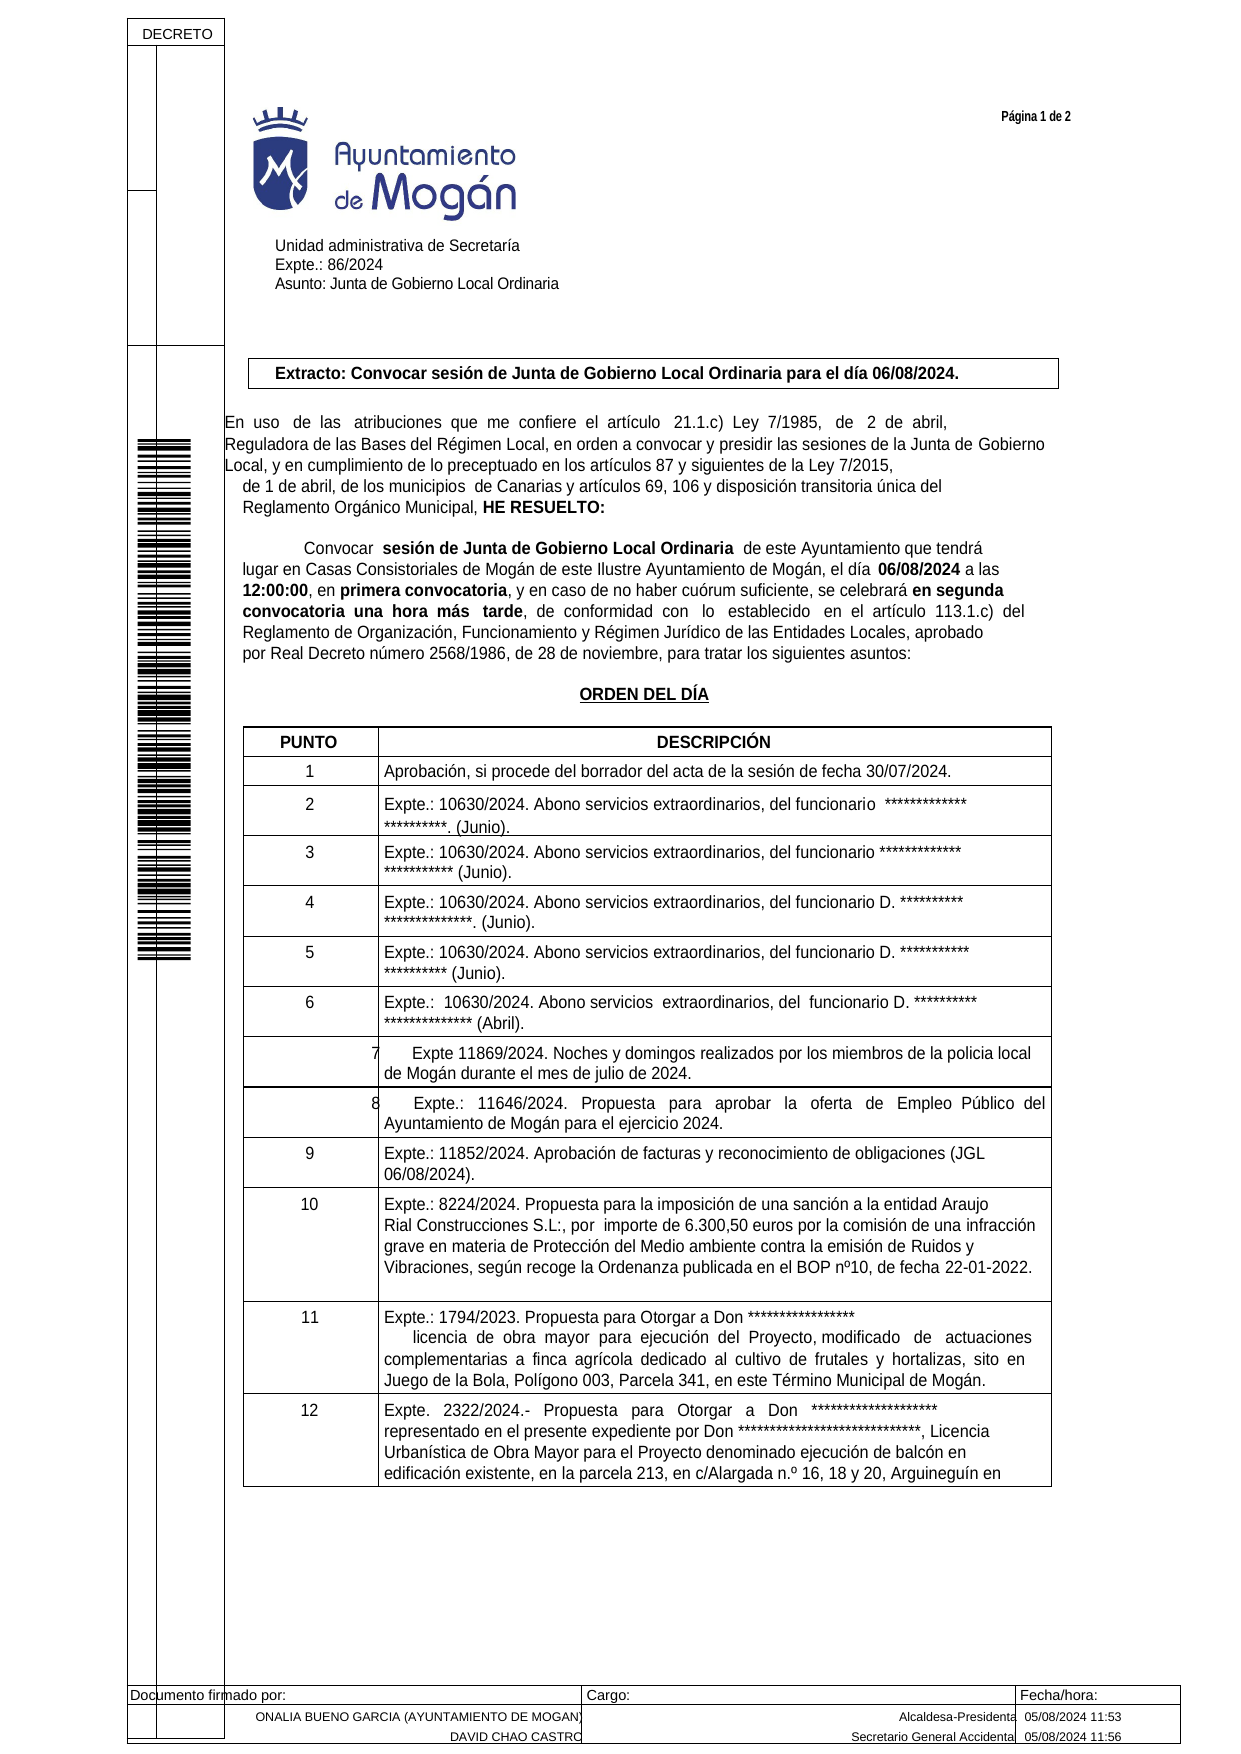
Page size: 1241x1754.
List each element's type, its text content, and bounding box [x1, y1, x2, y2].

text Página 1 de 2 [1001, 108, 1188, 124]
text Asunto: Junta de Gobierno Local Ordinaria [275, 274, 1188, 293]
table_cell 7 [244, 1037, 378, 1086]
text Extracto: Convocar sesión de Junta de Gobierno Local Ordinaria para el día 06/08/2024. [275, 363, 1058, 383]
table_cell Expte.: 11852/2024. Aprobación de facturas y reconocimiento de obligaciones (JGL 06/08/2024). [379, 1138, 1051, 1187]
table_cell 2 [244, 786, 378, 835]
table_cell Expte 11869/2024. Noches y domingos realizados por los miembros de la policia local de Mogán durante el mes de julio de 2024. [379, 1037, 1051, 1086]
table_cell ONALIA BUENO GARCIA (AYUNTAMIENTO DE MOGAN) DAVID CHAO CASTRO [128, 1705, 581, 1743]
table_cell [157, 346, 224, 1738]
table_header PUNTO [244, 728, 378, 756]
table_cell 6 [244, 987, 378, 1036]
table_header Fecha/hora: [1016, 1686, 1180, 1704]
table_cell Expte.: 10630/2024. Abono servicios extraordinarios, del funcionario D. ********** **************. (Junio). [379, 886, 1051, 936]
table_header DECRETO [128, 19, 224, 44]
table_cell 05/08/2024 11:53 05/08/2024 11:56 [1016, 1705, 1180, 1743]
table_cell Expte.: 11646/2024. Propuesta para aprobar la oferta de Empleo Público del Ayuntamiento de Mogán para el ejercicio 2024. [379, 1088, 1051, 1137]
table_cell [128, 191, 156, 344]
table_cell Alcaldesa-Presidenta Secretario General Accidental [582, 1705, 1015, 1743]
table_cell Expte.: 8224/2024. Propuesta para la imposición de una sanción a la entidad Araujo Rial Construcciones S.L:, por importe de 6.300,50 euros por la comisión de una infracción grave en materia de Protección del Medio ambiente contra la emisión de Ruidos y Vibraciones, según recoge la Ordenanza publicada en el BOP nº10, de fecha 22-01-2022. [379, 1188, 1051, 1301]
text En uso de las atribuciones que me confiere el artículo 21.1.c) Ley 7/1985, de 2 de abril, Reguladora de las Bases del Régimen Local, en orden a convocar y presidir las sesiones de la Junta de Gobierno Local, y en cumplimiento de lo preceptuado en los artículos 87 y siguientes de la Ley 7/2015, [225, 412, 1072, 475]
table_cell 8 [244, 1088, 378, 1137]
table_cell Expte. 2322/2024.- Propuesta para Otorgar a Don ******************** representado en el presente expediente por Don *****************************, Licencia Urbanística de Obra Mayor para el Proyecto denominado ejecución de balcón en edificación existente, en la parcela 213, en c/Alargada n.º 16, 18 y 20, Arguineguín en [379, 1394, 1051, 1486]
text ORDEN DEL DÍA [579, 684, 1188, 704]
table_cell [128, 346, 156, 1738]
text [1059, 363, 1188, 383]
table_cell Aprobación, si procede del borrador del acta de la sesión de fecha 30/07/2024. [379, 757, 1051, 785]
text 12:00:00, en primera convocatoria, y en caso de no haber cuórum suficiente, se celebrará en segunda convocatoria una hora más tarde, de conformidad con lo establecido en el artículo 113.1.c) del Reglamento de Organización, Funcionamiento y Régimen Jurídico de las Entidades Locales, aprobado [242, 580, 1072, 643]
table_cell Expte.: 10630/2024. Abono servicios extraordinarios, del funcionario ************* **********. (Junio). [379, 786, 1051, 835]
table_cell 10 [244, 1188, 378, 1301]
picture [252, 107, 516, 226]
table_header DESCRIPCIÓN [379, 728, 1051, 756]
table_cell 11 [244, 1302, 378, 1393]
text Convocar sesión de Junta de Gobierno Local Ordinaria de este Ayuntamiento que tendrá lugar en Casas Consistoriales de Mogán de este Ilustre Ayuntamiento de Mogán, el día 06/08/2024 a las [242, 538, 1072, 580]
table_cell Expte.: 10630/2024. Abono servicios extraordinarios, del funcionario D. ********** ************** (Abril). [379, 987, 1051, 1036]
table_cell 12 [244, 1394, 378, 1486]
table_cell 5 [244, 937, 378, 986]
table_cell Expte.: 1794/2023. Propuesta para Otorgar a Don ***************** licencia de obra mayor para ejecución del Proyecto, modificado de actuaciones complementarias a finca agrícola dedicado al cultivo de frutales y hortalizas, sito en Juego de la Bola, Polígono 003, Parcela 341, en este Término Municipal de Mogán. [379, 1302, 1051, 1393]
text por Real Decreto número 2568/1986, de 28 de noviembre, para tratar los siguientes asuntos: [242, 643, 1188, 663]
table_cell 9 [244, 1138, 378, 1187]
table_cell 1 [244, 757, 378, 785]
table_cell 3 [244, 836, 378, 885]
table_cell Expte.: 10630/2024. Abono servicios extraordinarios, del funcionario D. *********** ********** (Junio). [379, 937, 1051, 986]
table_cell [128, 46, 156, 190]
table_cell 4 [244, 886, 378, 936]
text Unidad administrativa de Secretaría Expte.: 86/2024 [275, 236, 682, 274]
table_cell Expte.: 10630/2024. Abono servicios extraordinarios, del funcionario ************* *********** (Junio). [379, 836, 1051, 885]
table_header Documento firmado por: [225, 1686, 581, 1704]
table_cell [157, 46, 224, 344]
text de 1 de abril, de los municipios de Canarias y artículos 69, 106 y disposición transitoria única del Reglamento Orgánico Municipal, HE RESUELTO: [242, 475, 1072, 517]
table_header Cargo: [582, 1686, 1015, 1704]
